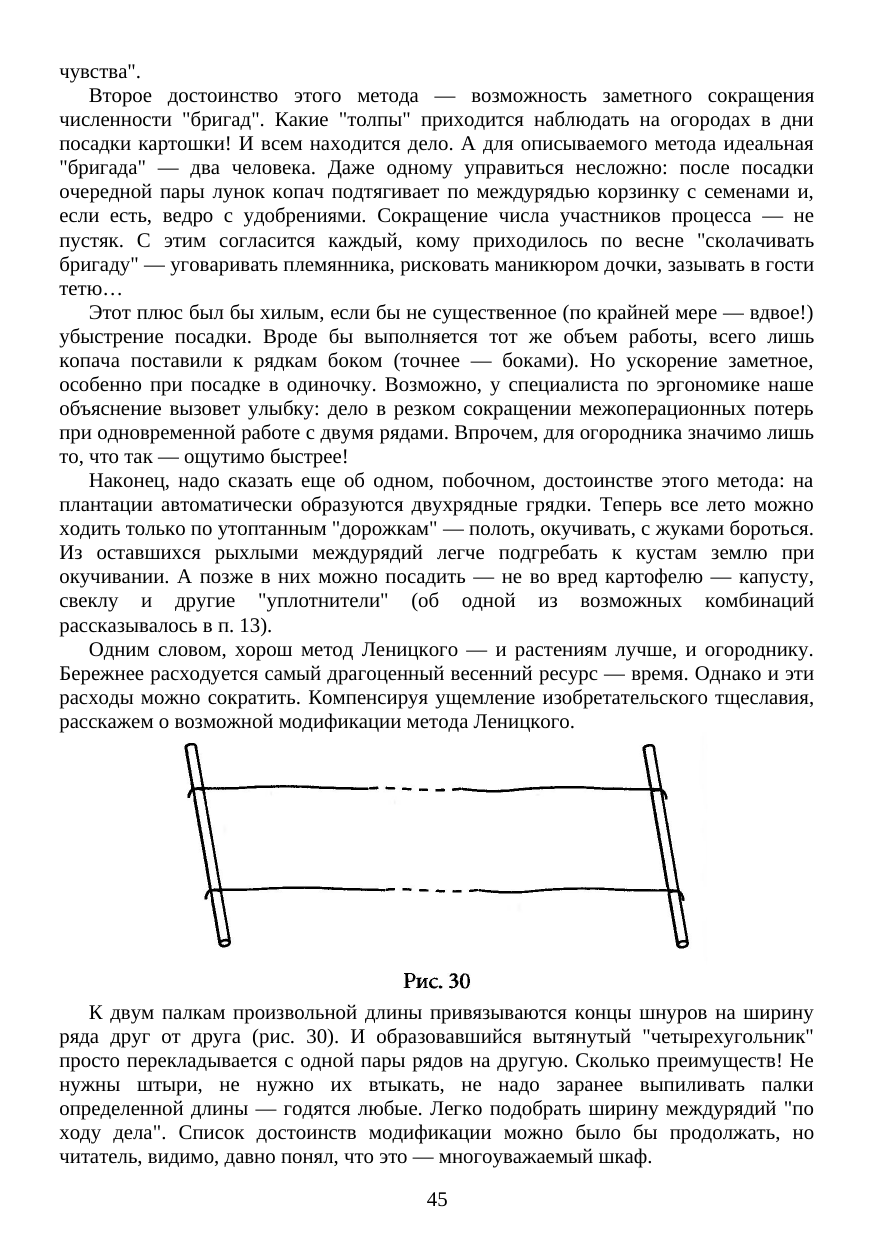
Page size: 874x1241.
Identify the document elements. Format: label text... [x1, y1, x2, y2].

text Наконец, надо сказать еще об одном, побочном, достоинстве этого метода: на плантации автоматически образуются двухрядные грядки. Теперь все лето можно ходить только по утоптанным "дорожкам" ― полоть, окучивать, с жуками бороться. Из оставшихся рыхлыми междурядий легче подгребать к кустам землю при окучивании. А позже в них можно посадить ― не во вред картофелю ― капусту, свеклу и другие "уплотнители" (об одной из возможных комбинаций рассказывалось в п. 13). [59, 468, 815, 637]
text К двум палкам произвольной длины привязываются концы шнуров на ширину ряда друг от друга (рис. 30). И образовавшийся вытянутый "четырехугольник" просто перекладывается с одной пары рядов на другую. Сколько преимуществ! Не нужны штыри, не нужно их втыкать, не надо заранее выпиливать палки определенной длины ― годятся любые. Легко подобрать ширину междурядий "по ходу дела". Список достоинств модификации можно было бы продолжать, но читатель, видимо, давно понял, что это ― многоуважаемый шкаф. [59, 733, 815, 1168]
text Этот плюс был бы хилым, если бы не существенное (по крайней мере ― вдвое!) убыстрение посадки. Вроде бы выполняется тот же объем работы, всего лишь копача поставили к рядкам боком (точнее ― боками). Но ускорение заметное, особенно при посадке в одиночку. Возможно, у специалиста по эргономике наше объяснение вызовет улыбку: дело в резком сокращении межоперационных потерь при одновременной работе с двумя рядами. Впрочем, для огородника значимо лишь то, что так ― ощутимо быстрее! [59, 300, 815, 468]
text Второе достоинство этого метода ― возможность заметного сокращения численности "бригад". Какие "толпы" приходится наблюдать на огородах в дни посадки картошки! И всем находится дело. А для описываемого метода идеальная "бригада" ― два человека. Даже одному управиться несложно: после посадки очередной пары лунок копач подтягивает по междурядью корзинку с семенами и, если есть, ведро с удобрениями. Сокращение числа участников процесса ― не пустяк. С этим согласится каждый, кому приходилось по весне "сколачивать бригаду" ― уговаривать племянника, рисковать маникюром дочки, зазывать в гости тетю… [59, 83, 815, 300]
text Одним словом, хорош метод Леницкого ― и растениям лучше, и огороднику. Бережнее расходуется самый драгоценный весенний ресурс ― время. Однако и эти расходы можно сократить. Компенсируя ущемление изобретательского тщеславия, расскажем о возможной модификации метода Леницкого. [59, 637, 815, 733]
text чувства". [59, 59, 815, 83]
picture [166, 732, 708, 1000]
